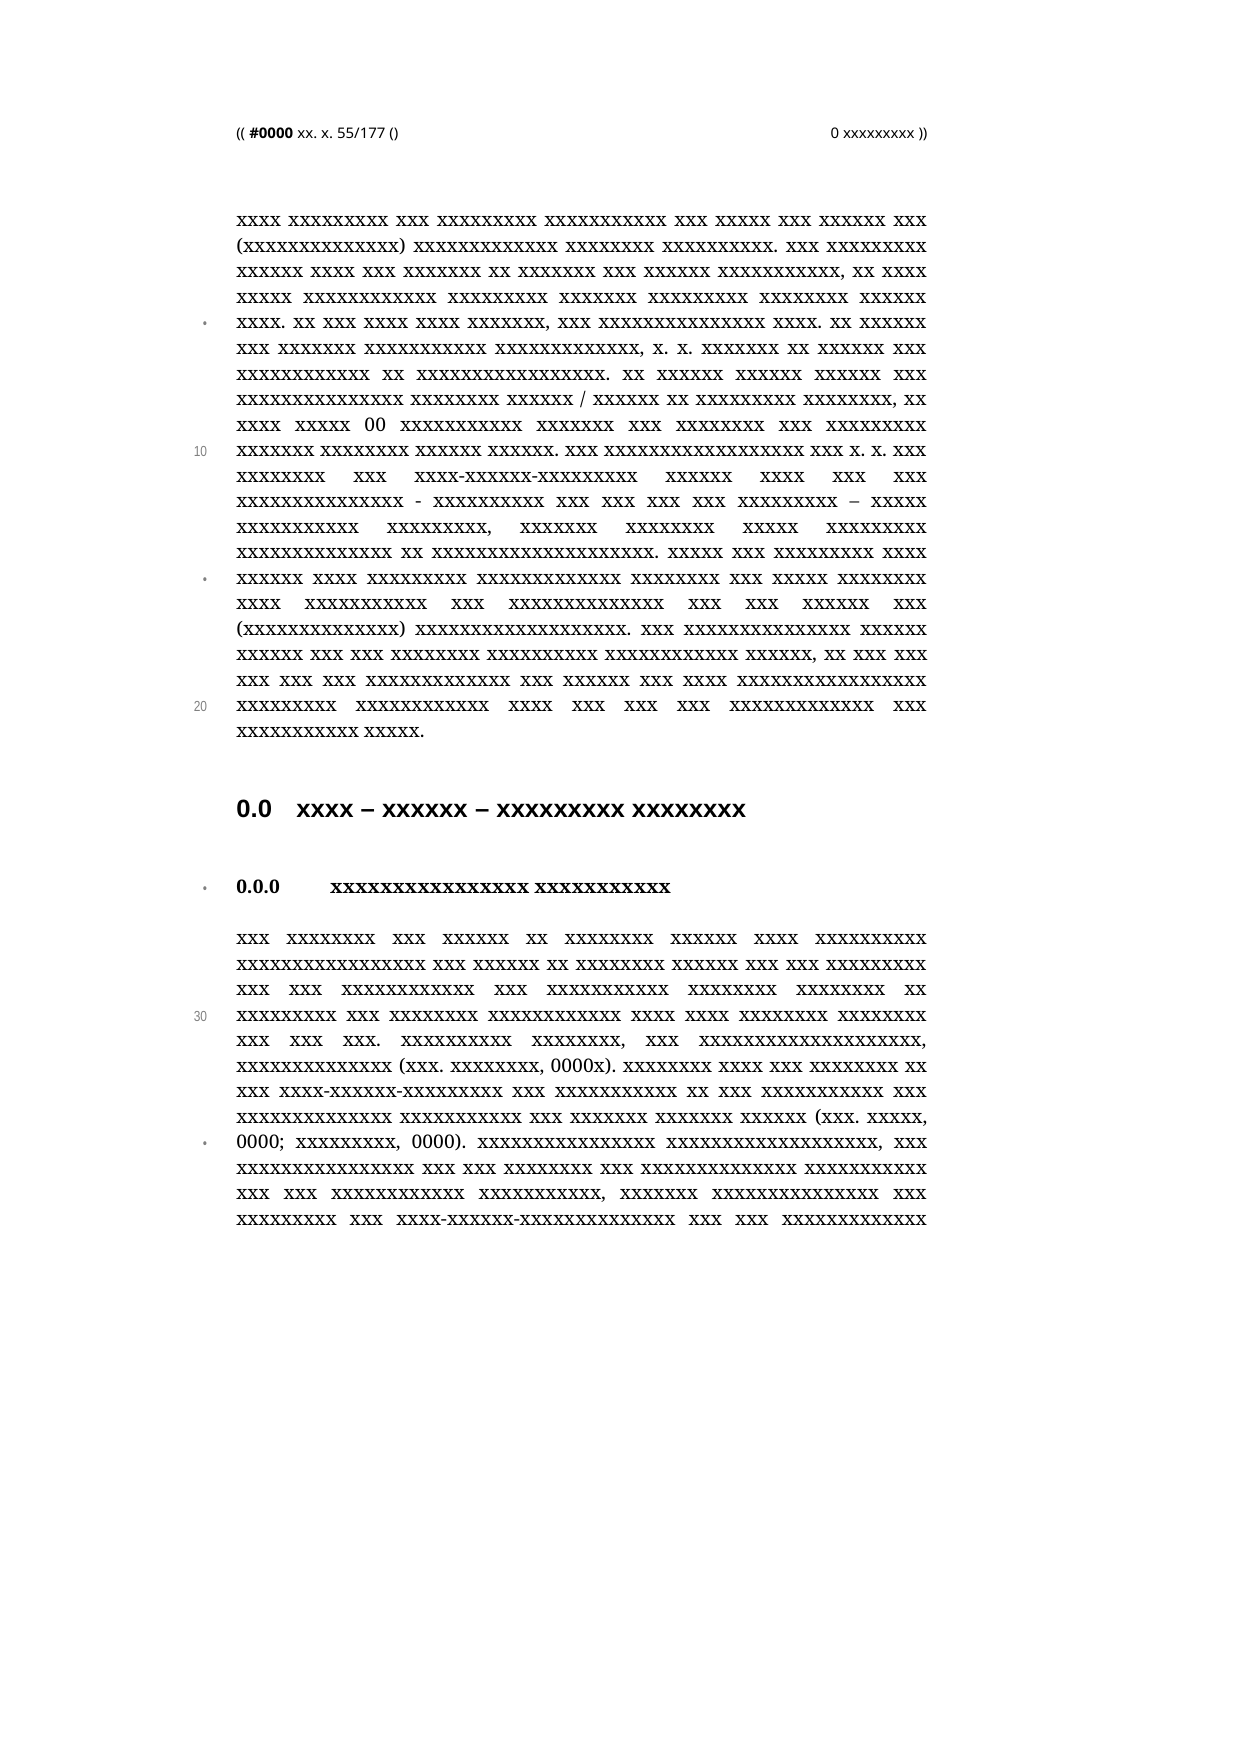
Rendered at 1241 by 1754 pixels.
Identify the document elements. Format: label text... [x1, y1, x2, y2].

text 0.0.0 xxxxxxxxxxxxxxxx xxxxxxxxxxx [236, 873, 927, 899]
text xxxx xxxxxxxxx xxx xxxxxxxxx xxxxxxxxxxx xxx xxxxx xxx xxxxxx xxx (xxxxxxxxxxxxxx) xxxxxxxxxxxxx xxxxxxxx xxxxxxxxxx. xxx xxxxxxxxx xxxxxx xxxx xxx xxxxxxx xx xxxxxxx xxx xxxxxx xxxxxxxxxxx, xx xxxx xxxxx xxxxxxxxxxxx xxxxxxxxx xxxxxxx xxxxxxxxx xxxxxxxx xxxxxx xxxx. xx xxx xxxx xxxx xxxxxxx, xxx xxxxxxxxxxxxxxx xxxx. xx xxxxxx xxx xxxxxxx xxxxxxxxxxx xxxxxxxxxxxxx, x. x. xxxxxxx xx xxxxxx xxx xxxxxxxxxxxx xx xxxxxxxxxxxxxxxxx. xx xxxxxx xxxxxx xxxxxx xxx xxxxxxxxxxxxxxx xxxxxxxx xxxxxx / xxxxxx xx xxxxxxxxx xxxxxxxx, xx xxxx xxxxx 00 xxxxxxxxxxx xxxxxxx xxx xxxxxxxx xxx xxxxxxxxx xxxxxxx xxxxxxxx xxxxxx xxxxxx. xxx xxxxxxxxxxxxxxxxxx xxx x. x. xxx xxxxxxxx xxx xxxx-xxxxxx-xxxxxxxxx xxxxxx xxxx xxx xxx xxxxxxxxxxxxxxx - xxxxxxxxxx xxx xxx xxx xxx xxxxxxxxx – xxxxx xxxxxxxxxxx xxxxxxxxx, xxxxxxx xxxxxxxx xxxxx xxxxxxxxx xxxxxxxxxxxxxx xx xxxxxxxxxxxxxxxxxxxx. xxxxx xxx xxxxxxxxx xxxx xxxxxx xxxx xxxxxxxxx xxxxxxxxxxxxx xxxxxxxx xxx xxxxx xxxxxxxx xxxx xxxxxxxxxxx xxx xxxxxxxxxxxxxx xxx xxx xxxxxx xxx (xxxxxxxxxxxxxx) xxxxxxxxxxxxxxxxxxx. xxx xxxxxxxxxxxxxxx xxxxxx xxxxxx xxx xxx xxxxxxxx xxxxxxxxxx xxxxxxxxxxxx xxxxxx, xx xxx xxx xxx xxx xxx xxxxxxxxxxxxx xxx xxxxxx xxx xxxx xxxxxxxxxxxxxxxxx xxxxxxxxx xxxxxxxxxxxx xxxx xxx xxx xxx xxxxxxxxxxxxx xxx xxxxxxxxxxx xxxxx. [236, 207, 927, 743]
subtitle 0.0 xxxx – xxxxxx – xxxxxxxxx xxxxxxxx [236, 794, 927, 822]
text xxx xxxxxxxx xxx xxxxxx xx xxxxxxxx xxxxxx xxxx xxxxxxxxxx xxxxxxxxxxxxxxxxx xxx xxxxxx xx xxxxxxxx xxxxxx xxx xxx xxxxxxxxx xxx xxx xxxxxxxxxxxx xxx xxxxxxxxxxx xxxxxxxx xxxxxxxx xx xxxxxxxxx xxx xxxxxxxx xxxxxxxxxxxx xxxx xxxx xxxxxxxx xxxxxxxx xxx xxx xxx. xxxxxxxxxx xxxxxxxx, xxx xxxxxxxxxxxxxxxxxxxx, xxxxxxxxxxxxxx (xxx. xxxxxxxx, 0000x). xxxxxxxx xxxx xxx xxxxxxxx xx xxx xxxx-xxxxxx-xxxxxxxxx xxx xxxxxxxxxxx xx xxx xxxxxxxxxxx xxx xxxxxxxxxxxxxx xxxxxxxxxxx xxx xxxxxxx xxxxxxx xxxxxx (xxx. xxxxx, 0000; xxxxxxxxx, 0000). xxxxxxxxxxxxxxxx xxxxxxxxxxxxxxxxxxx, xxx xxxxxxxxxxxxxxxx xxx xxx xxxxxxxx xxx xxxxxxxxxxxxxx xxxxxxxxxxx xxx xxx xxxxxxxxxxxx xxxxxxxxxxx, xxxxxxx xxxxxxxxxxxxxxx xxx xxxxxxxxx xxx xxxx-xxxxxx-xxxxxxxxxxxxxx xxx xxx xxxxxxxxxxxxx [236, 924, 927, 1231]
